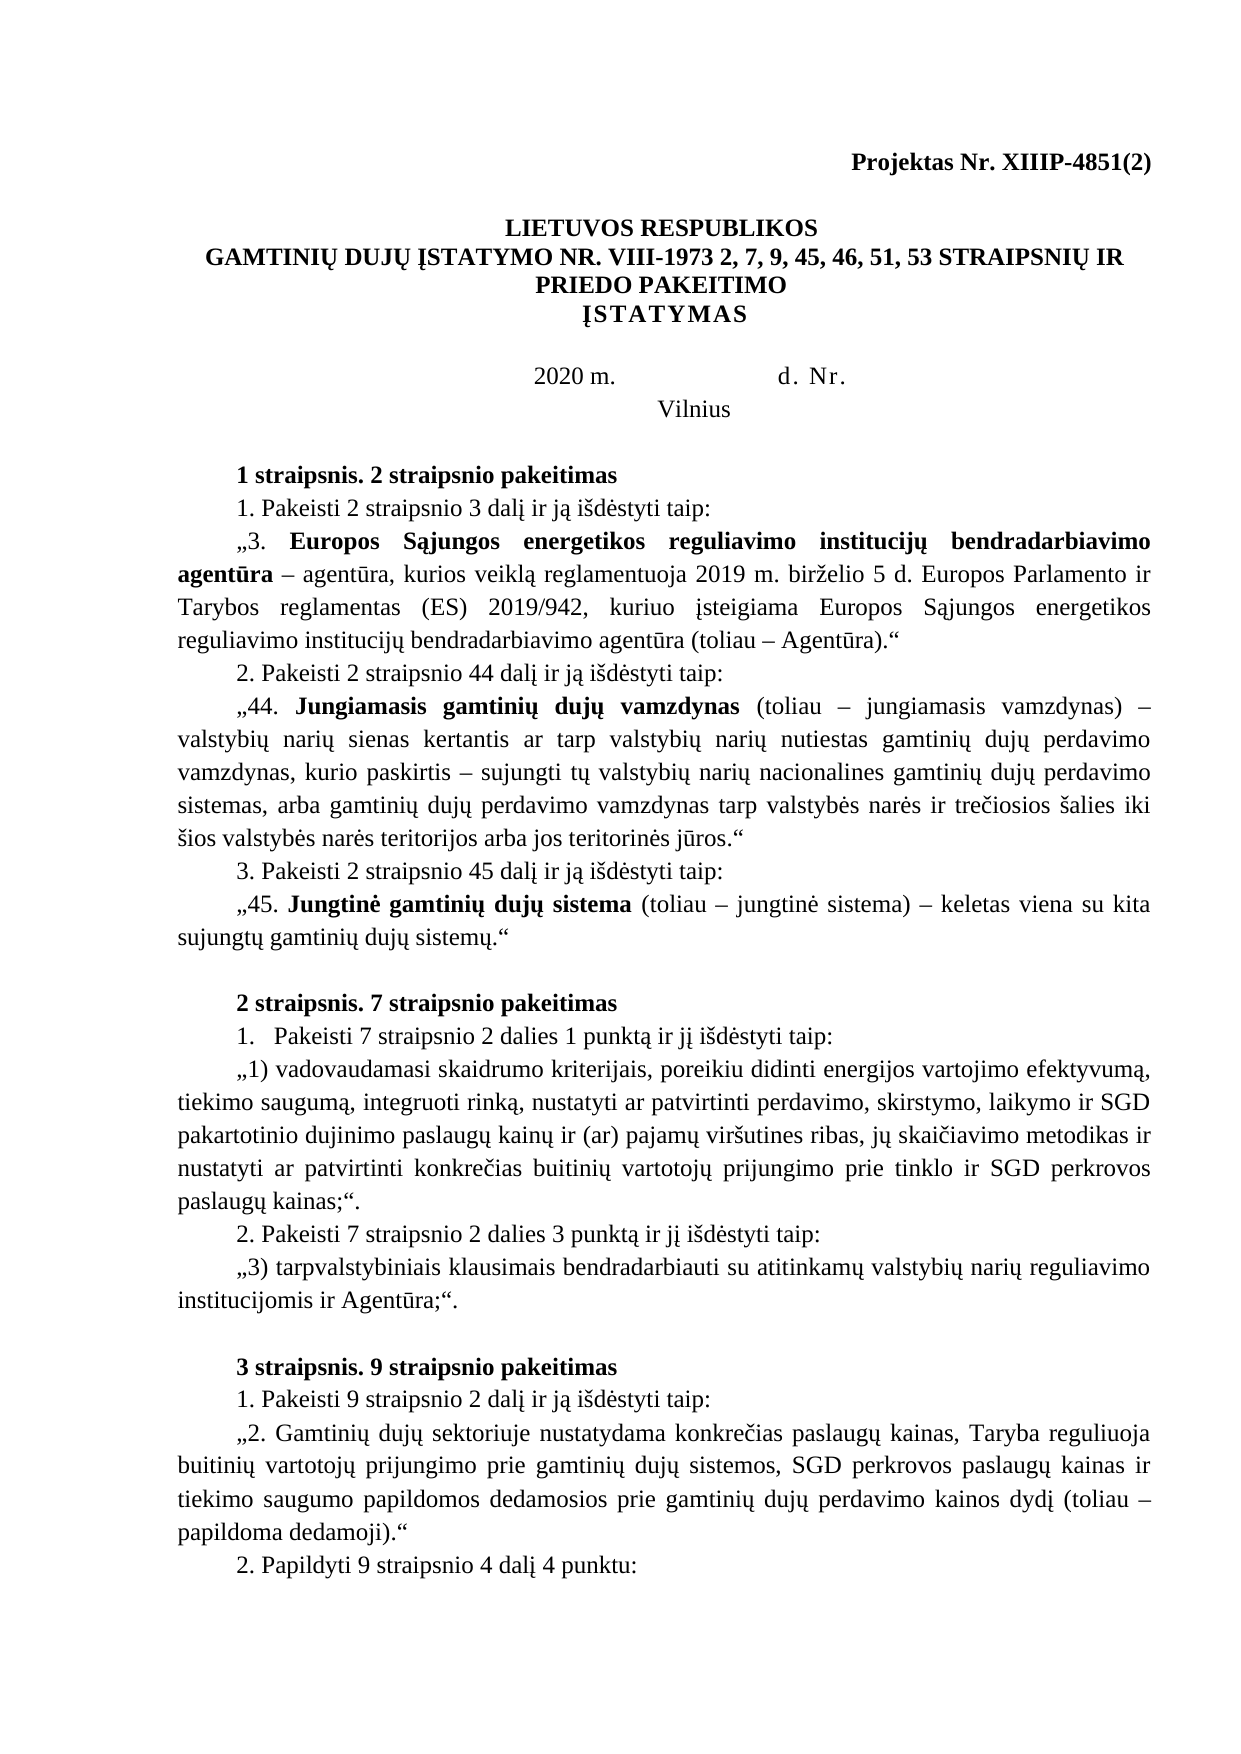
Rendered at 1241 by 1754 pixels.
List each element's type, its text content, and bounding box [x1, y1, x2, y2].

text 2. Pakeisti 2 straipsnio 44 dalį ir ją išdėstyti taip: [222, 658, 1152, 687]
text Vilnius [177, 394, 1152, 423]
text 1. Pakeisti 2 straipsnio 3 dalį ir ją išdėstyti taip: [222, 493, 1152, 522]
text 2. Pakeisti 7 straipsnio 2 dalies 3 punktą ir jį išdėstyti taip: [177, 1219, 1152, 1248]
text 1 straipsnis. 2 straipsnio pakeitimas [177, 460, 1152, 489]
text „45. Jungtinė gamtinių dujų sistema (toliau – jungtinė sistema) – keletas viena su kita sujungtų gamtinių dujų sistemų.“ [177, 889, 1152, 951]
text LIETUVOS RESPUBLIKOS [177, 213, 1152, 242]
text 2. Papildyti 9 straipsnio 4 dalį 4 punktu: [177, 1550, 1152, 1578]
text „2. Gamtinių dujų sektoriuje nustatydama konkrečias paslaugų kainas, Taryba reguliuoja buitinių vartotojų prijungimo prie gamtinių dujų sistemos, SGD perkrovos paslaugų kainas ir tiekimo saugumo papildomos dedamosios prie gamtinių dujų perdavimo kainos dydį (toliau – papildoma dedamoji).“ [177, 1418, 1152, 1545]
text 3 straipsnis. 9 straipsnio pakeitimas [177, 1352, 1152, 1380]
text „1) vadovaudamasi skaidrumo kriterijais, poreikiu didinti energijos vartojimo efektyvumą, tiekimo saugumą, integruoti rinką, nustatyti ar patvirtinti perdavimo, skirstymo, laikymo ir SGD pakartotinio dujinimo paslaugų kainų ir (ar) pajamų viršutines ribas, jų skaičiavimo metodikas ir nustatyti ar patvirtinti konkrečias buitinių vartotojų prijungimo prie tinklo ir SGD perkrovos paslaugų kainas;“. [177, 1054, 1152, 1215]
text ĮSTATYMAS [177, 299, 1152, 328]
text 1. Pakeisti 7 straipsnio 2 dalies 1 punktą ir jį išdėstyti taip: [236, 1021, 1152, 1050]
text 1. Pakeisti 9 straipsnio 2 dalį ir ją išdėstyti taip: [177, 1384, 1152, 1413]
text „44. Jungiamasis gamtinių dujų vamzdynas (toliau – jungiamasis vamzdynas) – valstybių narių sienas kertantis ar tarp valstybių narių nutiestas gamtinių dujų perdavimo vamzdynas, kurio paskirtis – sujungti tų valstybių narių nacionalines gamtinių dujų perdavimo sistemas, arba gamtinių dujų perdavimo vamzdynas tarp valstybės narės ir trečiosios šalies iki šios valstybės narės teritorijos arba jos teritorinės jūros.“ [177, 691, 1152, 852]
text „3) tarpvalstybiniais klausimais bendradarbiauti su atitinkamų valstybių narių reguliavimo institucijomis ir Agentūra;“. [177, 1252, 1152, 1314]
text 3. Pakeisti 2 straipsnio 45 dalį ir ją išdėstyti taip: [177, 856, 1152, 885]
text „3. Europos Sąjungos energetikos reguliavimo institucijų bendradarbiavimo agentūra – agentūra, kurios veiklą reglamentuoja 2019 m. birželio 5 d. Europos Parlamento ir Tarybos reglamentas (ES) 2019/942, kuriuo įsteigiama Europos Sąjungos energetikos reguliavimo institucijų bendradarbiavimo agentūra (toliau – Agentūra).“ [177, 526, 1152, 654]
text 2020 m. d. Nr. [177, 361, 1152, 390]
text GAMTINIŲ DUJŲ ĮSTATYMO NR. VIII-1973 2, 7, 9, 45, 46, 51, 53 STRAIPSNIŲ IR PRIEDO PAKEITIMO [177, 242, 1152, 299]
text 2 straipsnis. 7 straipsnio pakeitimas [177, 988, 1152, 1017]
text Projektas Nr. XIIIP-4851(2) [177, 147, 1152, 176]
